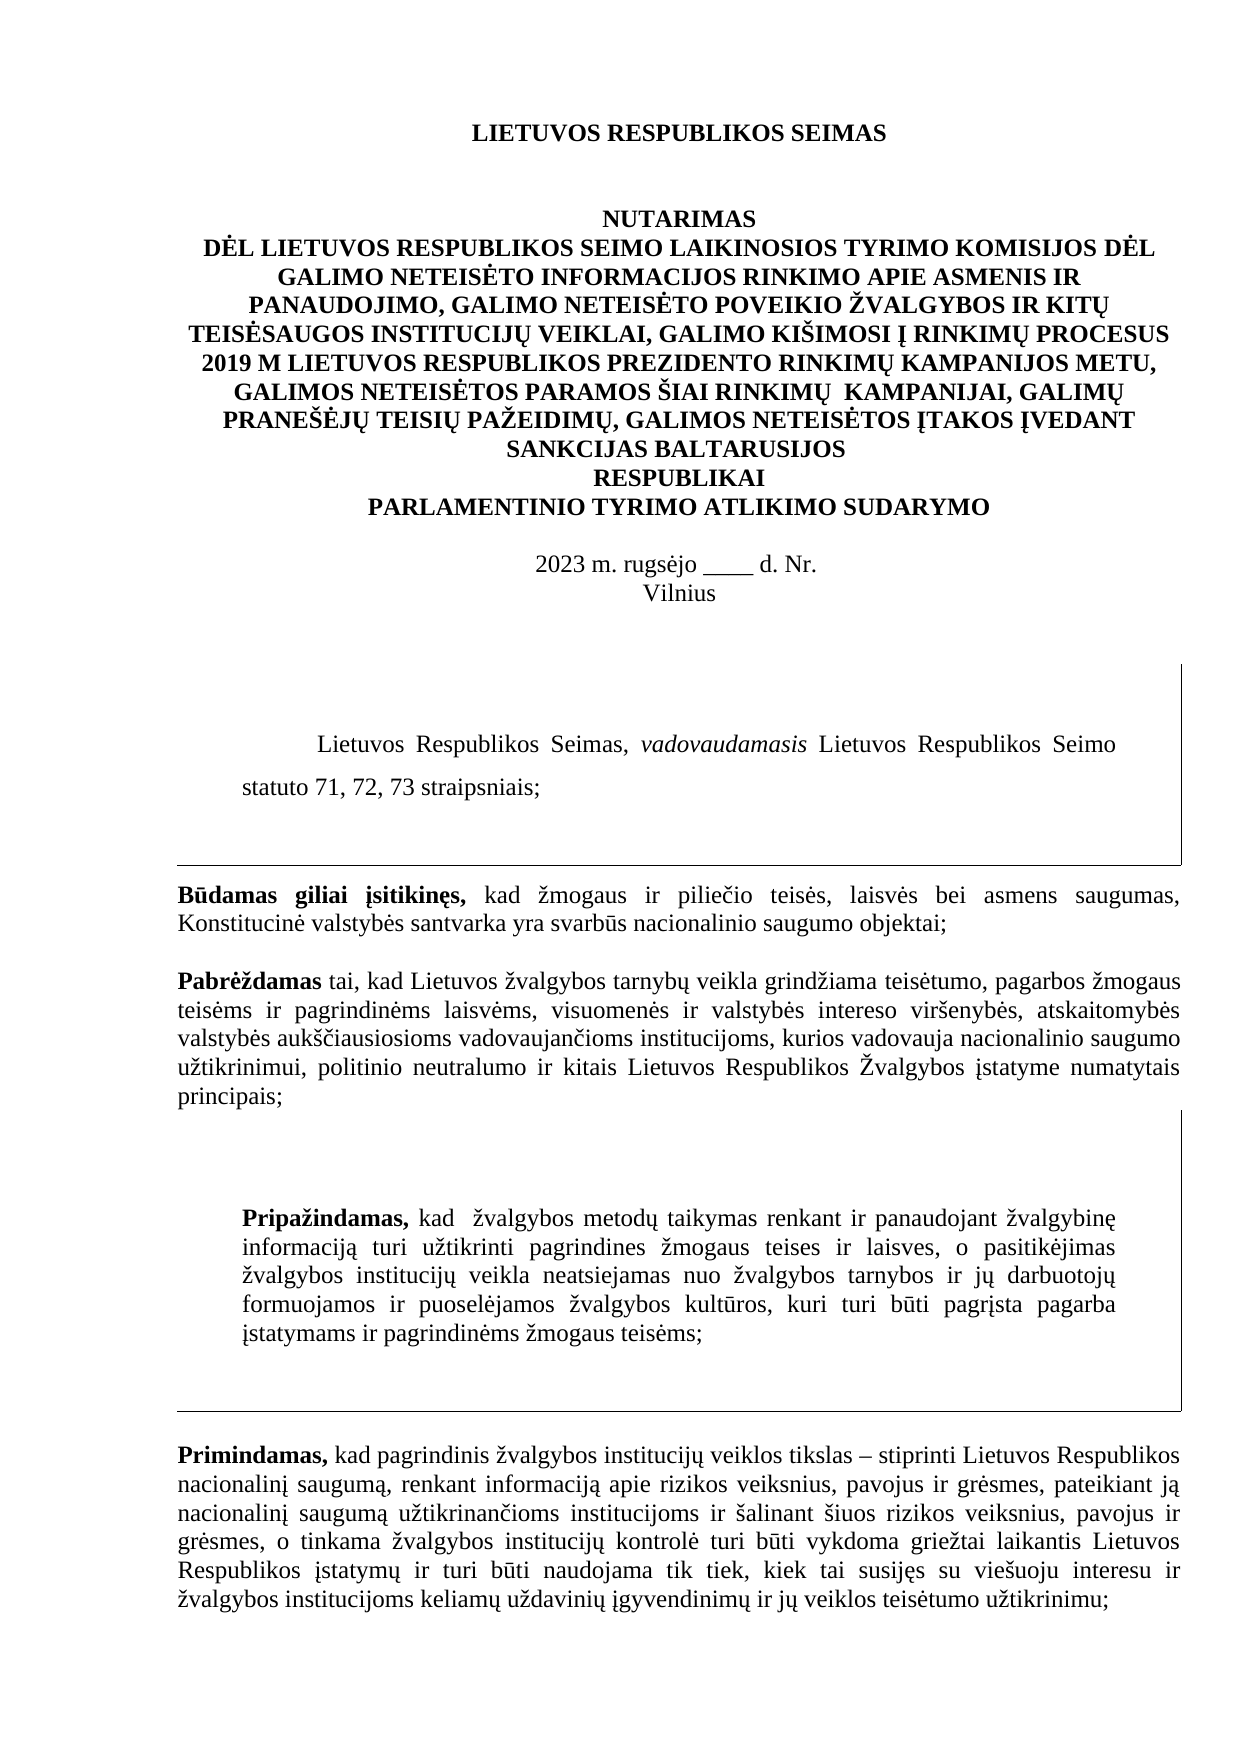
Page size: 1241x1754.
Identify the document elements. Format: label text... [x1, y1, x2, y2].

text Būdamas giliai įsitikinęs, kad žmogaus ir piliečio teisės, laisvės bei asmens saugumas, Konstitucinė valstybės santvarka yra svarbūs nacionalinio saugumo objektai; [177, 880, 1181, 937]
text Respublikai [177, 463, 1181, 492]
text Pripažindamas, kad žvalgybos metodų taikymas renkant ir panaudojant žvalgybinę informaciją turi užtikrinti pagrindines žmogaus teises ir laisves, o pasitikėjimas žvalgybos institucijų veikla neatsiejamas nuo žvalgybos tarnybos ir jų darbuotojų formuojamos ir puoselėjamos žvalgybos kultūros, kuri turi būti pagrįsta pagarba įstatymams ir pagrindinėms žmogaus teisėms; [177, 1203, 1181, 1411]
text Lietuvos Respublikos Seimas, vadovaudamasis Lietuvos Respublikos Seimo statuto 71, 72, 73 straipsniais; [177, 664, 1181, 865]
text PARLAMENTINIO TYRIMO ATLIKIMO SUDARYMO [177, 492, 1181, 521]
text LIETUVOS RESPUBLIKOS SEIMAS [177, 118, 1181, 147]
text NUTARIMAS [177, 204, 1181, 233]
text Pabrėždamas tai, kad Lietuvos žvalgybos tarnybų veikla grindžiama teisėtumo, pagarbos žmogaus teisėms ir pagrindinėms laisvėms, visuomenės ir valstybės intereso viršenybės, atskaitomybės valstybės aukščiausiosioms vadovaujančioms institucijoms, kurios vadovauja nacionalinio saugumo užtikrinimui, politinio neutralumo ir kitais Lietuvos Respublikos Žvalgybos įstatyme numatytais principais; [177, 966, 1181, 1110]
text DĖL LIETUVOS RESPUBLIKOS SEIMO LAIKINOSIOS TYRIMO KOMISIJOS dėl galimo neteisėto informacijos rinkimo apie asmenis ir panaudojimo, galimo neteisėto poveikio žvalgybos ir kitų teisėsaugos institucijų veiklai, GALIMO kišimosi į rinkimų procesus 2019 m LIETUVOS RESPUBLIKOS Prezidento rinkimų kampanijos metu, galimos neteisėtos paramos šiai rinkimų kampanijai, GALIMŲ pranešėjų teisių pažeidimų, galimos neteisėtos įtakos įvedant sankcijas Baltarusijos [177, 233, 1181, 463]
text 2023 m. rugsėjo ____ d. Nr. [177, 549, 1181, 578]
text Vilnius [177, 578, 1181, 607]
text Primindamas, kad pagrindinis žvalgybos institucijų veiklos tikslas – stiprinti Lietuvos Respublikos nacionalinį saugumą, renkant informaciją apie rizikos veiksnius, pavojus ir grėsmes, pateikiant ją nacionalinį saugumą užtikrinančioms institucijoms ir šalinant šiuos rizikos veiksnius, pavojus ir grėsmes, o tinkama žvalgybos institucijų kontrolė turi būti vykdoma griežtai laikantis Lietuvos Respublikos įstatymų ir turi būti naudojama tik tiek, kiek tai susijęs su viešuoju interesu ir žvalgybos institucijoms keliamų uždavinių įgyvendinimų ir jų veiklos teisėtumo užtikrinimu; [177, 1440, 1181, 1613]
